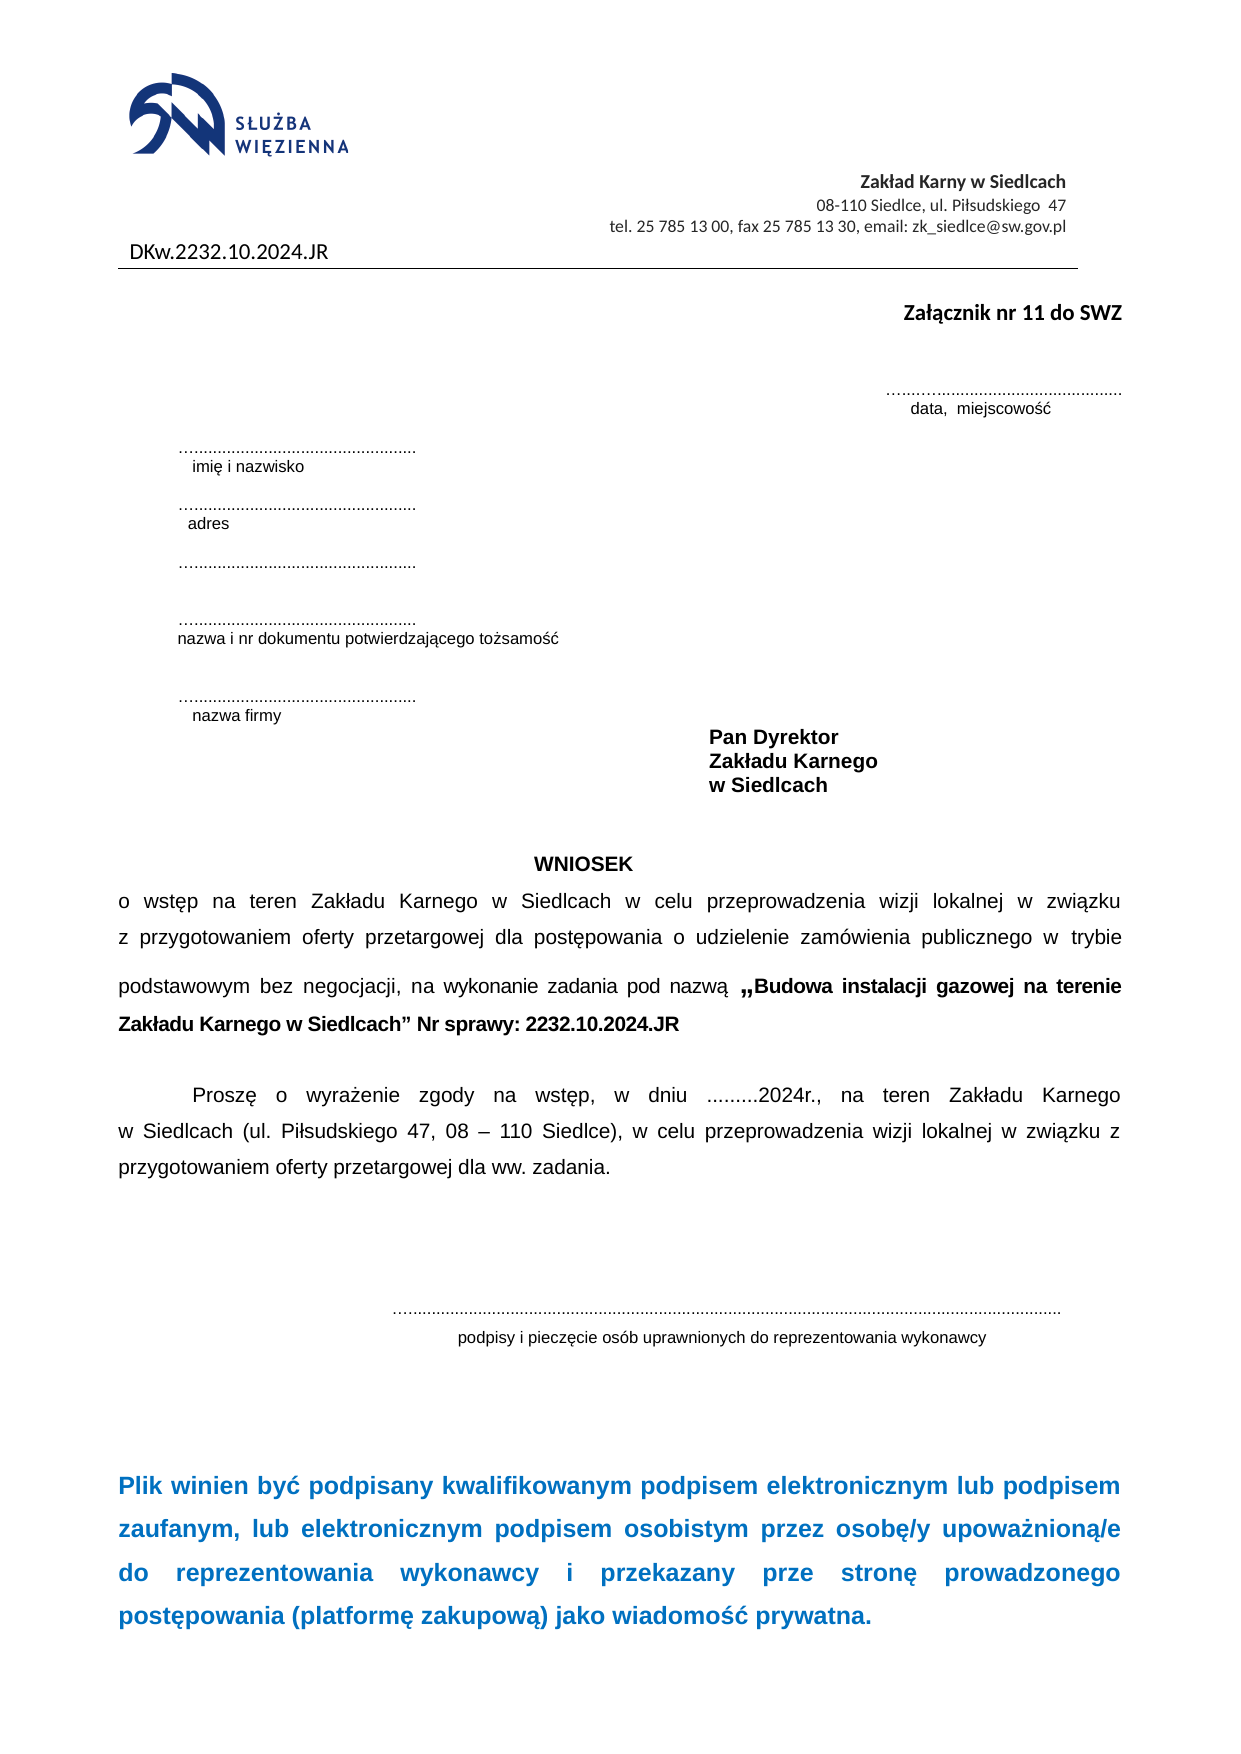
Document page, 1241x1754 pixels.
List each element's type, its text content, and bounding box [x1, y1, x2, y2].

text data, miejscowość [177, 399, 1122, 418]
text Proszę o wyrażenie zgody na wstęp, w dniu .........2024r., na teren Zakładu Karnego w Siedlcach (ul. Piłsudskiego 47, 08 – 110 Siedlce), w celu przeprowadzenia wizji lokalnej w związku z przygotowaniem oferty przetargowej dla ww. zadania. [118, 1083, 1122, 1179]
text Zakładu Karnego [118, 749, 1122, 773]
text …................................................ [177, 495, 1122, 514]
text nazwa firmy [118, 706, 1122, 725]
text Załącznik nr 11 do SWZ [118, 298, 1122, 326]
text …................................................ [177, 552, 1122, 572]
text w Siedlcach [118, 773, 1122, 797]
text imię i nazwisko [118, 457, 1122, 476]
picture [129, 73, 349, 157]
text …................................................ [177, 437, 1122, 457]
text Plik winien być podpisany kwalifikowanym podpisem elektronicznym lub podpisem zaufanym, lub elektronicznym podpisem osobistym przez osobę/y upoważnioną/e do reprezentowania wykonawcy i przekazany prze stronę prowadzonego postępowania (platformę zakupową) jako wiadomość prywatna. [118, 1471, 1122, 1629]
text Pan Dyrektor [118, 725, 1122, 749]
text adres [118, 514, 1122, 533]
text …................................................ [177, 610, 1122, 629]
text …................................................ [177, 687, 1122, 706]
text podpisy i pieczęcie osób uprawnionych do reprezentowania wykonawcy [118, 1328, 1122, 1347]
text …............................................................................................................................................. [118, 1299, 1122, 1318]
text WNIOSEK [177, 849, 1122, 876]
text …....…........................................ [118, 380, 1122, 399]
text nazwa i nr dokumentu potwierdzającego tożsamość [177, 629, 1122, 648]
title o wstęp na teren Zakładu Karnego w Siedlcach w celu przeprowadzenia wizji lokalnej w związku z przygotowaniem oferty przetargowej dla postępowania o udzielenie zamówienia publicznego w trybie podstawowym bez negocjacji, na wykonanie zadania pod nazwą „Budowa instalacji gazowej na terenie Zakładu Karnego w Siedlcach” Nr sprawy: 2232.10.2024.JR [118, 889, 1122, 1035]
